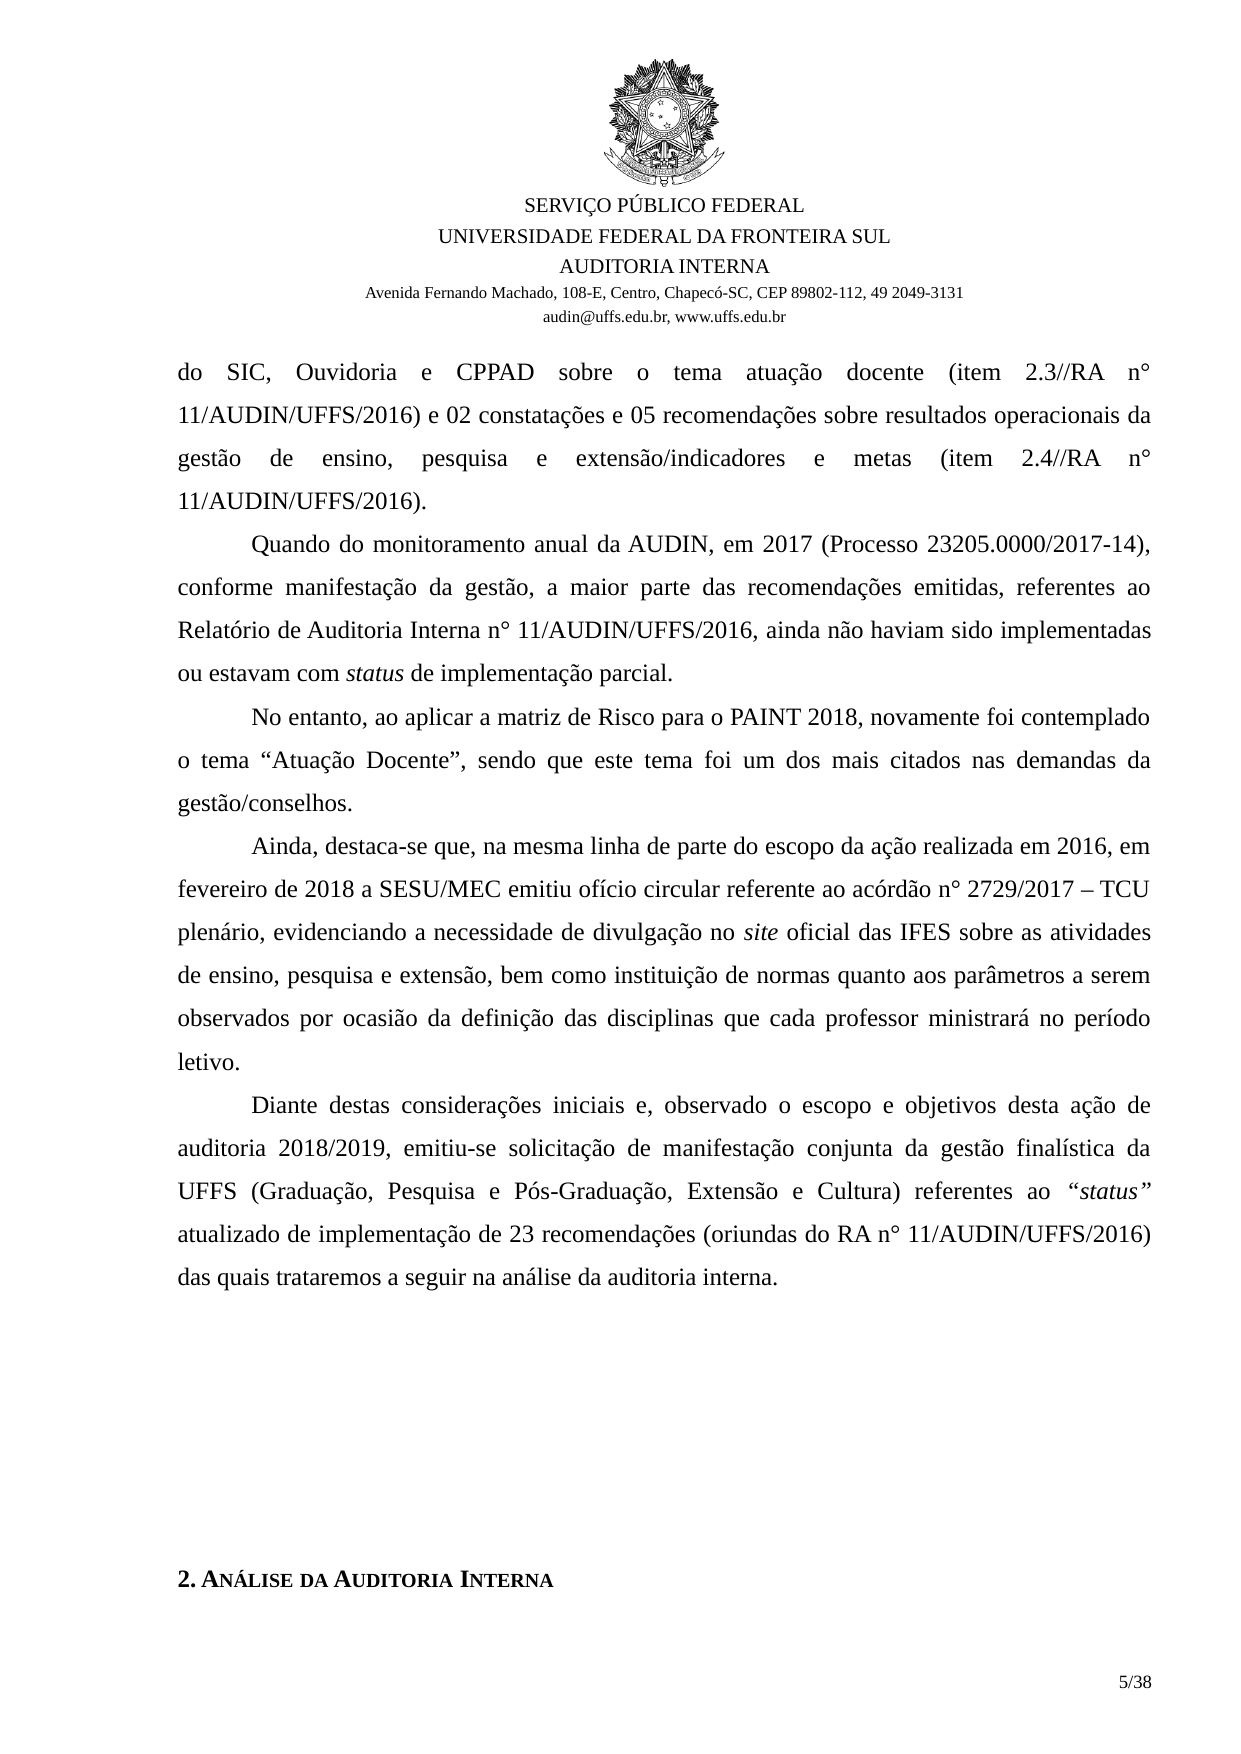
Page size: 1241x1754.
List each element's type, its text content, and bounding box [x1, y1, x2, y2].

text Ainda, destaca-se que, na mesma linha de parte do escopo da ação realizada em 2016, em fevereiro de 2018 a SESU/MEC emitiu ofício circular referente ao acórdão n° 2729/2017 – TCU plenário, evidenciando a necessidade de divulgação no site oficial das IFES sobre as atividades de ensino, pesquisa e extensão, bem como instituição de normas quanto aos parâmetros a serem observados por ocasião da definição das disciplinas que cada professor ministrará no período letivo. [177, 831, 1152, 1075]
text 2. Análise da Auditoria Interna [177, 1564, 1152, 1593]
text Diante destas considerações iniciais e, observado o escopo e objetivos desta ação de auditoria 2018/2019, emitiu-se solicitação de manifestação conjunta da gestão finalística da UFFS (Graduação, Pesquisa e Pós-Graduação, Extensão e Cultura) referentes ao “status” atualizado de implementação de 23 recomendações (oriundas do RA n° 11/AUDIN/UFFS/2016) das quais trataremos a seguir na análise da auditoria interna. [177, 1090, 1152, 1291]
text No entanto, ao aplicar a matriz de Risco para o PAINT 2018, novamente foi contemplado o tema “Atuação Docente”, sendo que este tema foi um dos mais citados nas demandas da gestão/conselhos. [177, 702, 1152, 817]
text Quando do monitoramento anual da AUDIN, em 2017 (Processo 23205.0000/2017-14), conforme manifestação da gestão, a maior parte das recomendações emitidas, referentes ao Relatório de Auditoria Interna n° 11/AUDIN/UFFS/2016, ainda não haviam sido implementadas ou estavam com status de implementação parcial. [177, 529, 1152, 687]
text do SIC, Ouvidoria e CPPAD sobre o tema atuação docente (item 2.3//RA n° 11/AUDIN/UFFS/2016) e 02 constatações e 05 recomendações sobre resultados operacionais da gestão de ensino, pesquisa e extensão/indicadores e metas (item 2.4//RA n° 11/AUDIN/UFFS/2016). [177, 357, 1152, 515]
